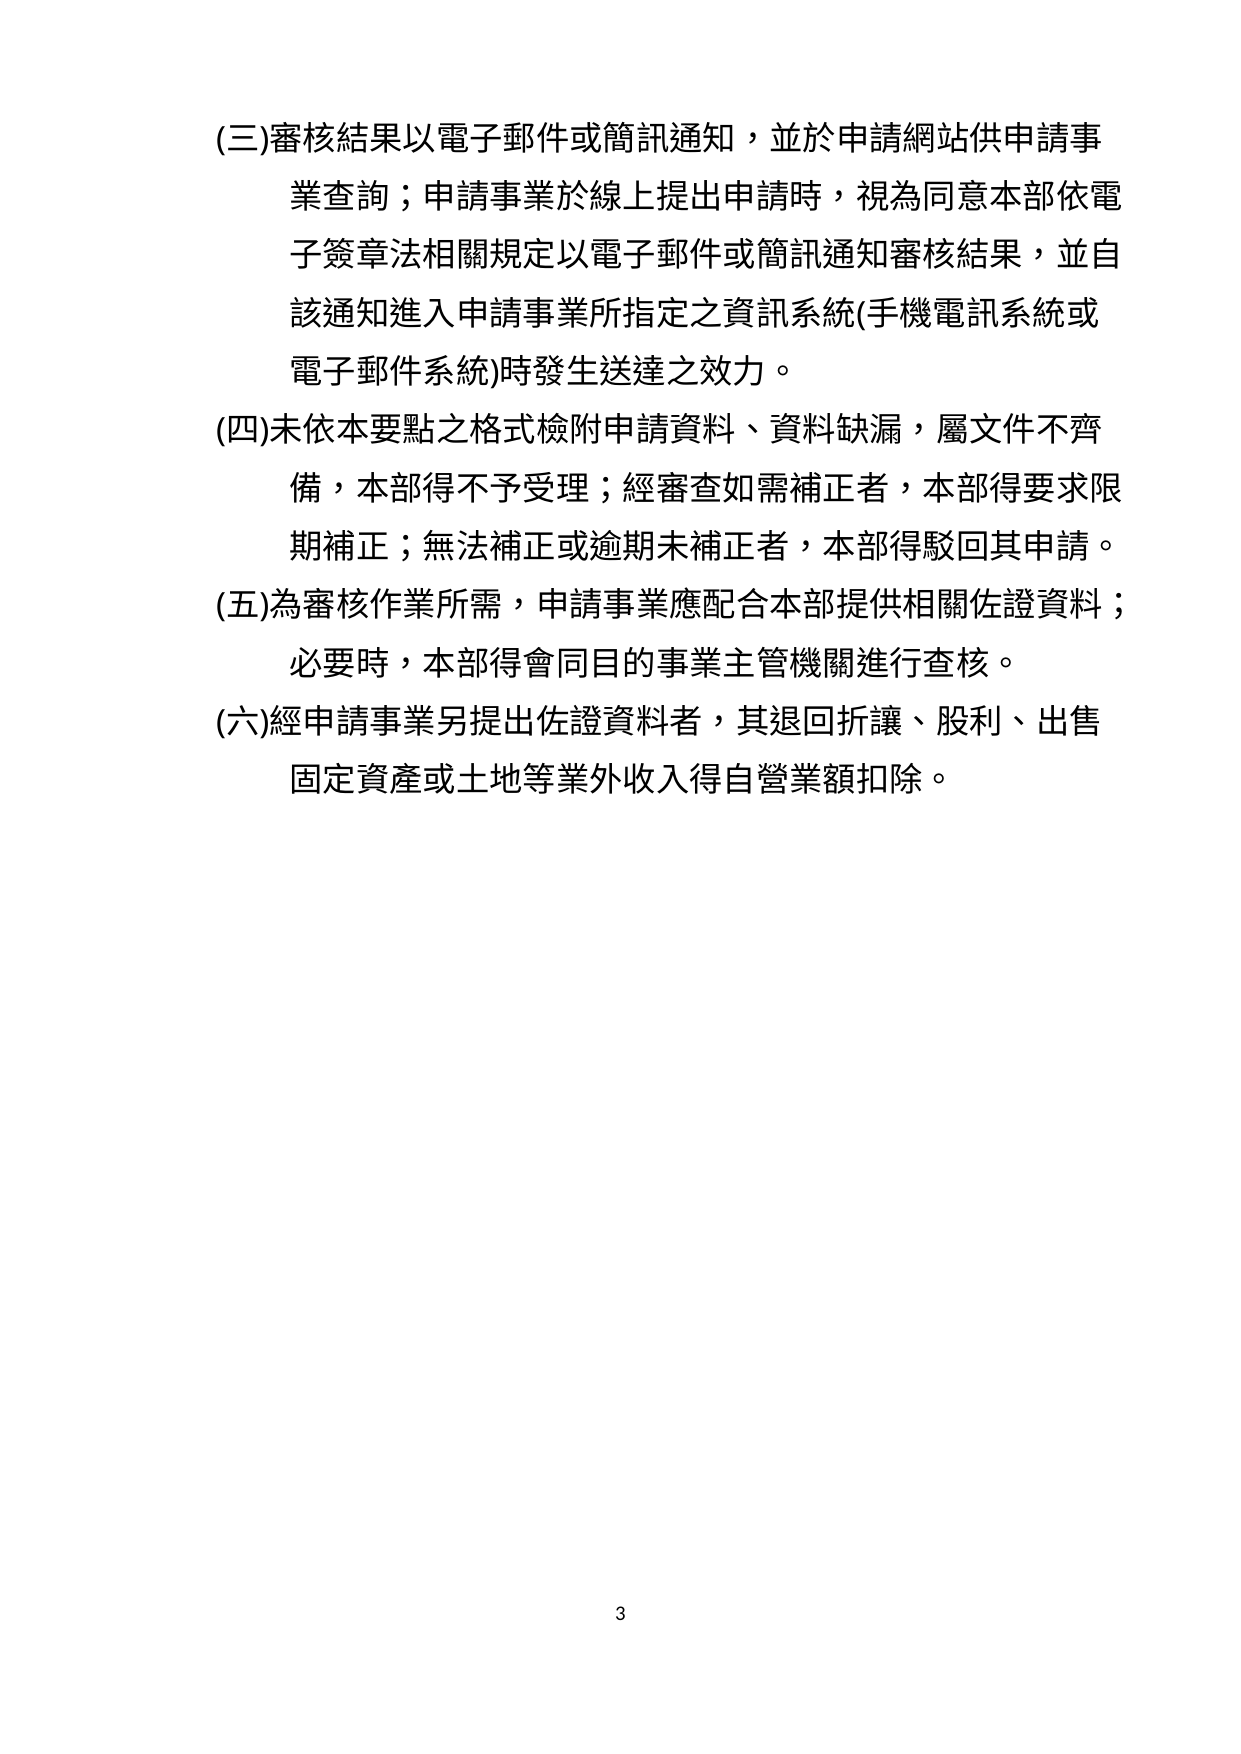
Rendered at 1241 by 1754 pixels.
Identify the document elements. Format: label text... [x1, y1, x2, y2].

text (五)為審核作業所需，申請事業應配合本部提供相關佐證資料；必要時，本部得會同目的事業主管機關進行查核。 [216, 570, 1128, 687]
text (六)經申請事業另提出佐證資料者，其退回折讓、股利、出售固定資產或土地等業外收入得自營業額扣除。 [216, 687, 1128, 803]
text (三)審核結果以電子郵件或簡訊通知，並於申請網站供申請事業查詢；申請事業於線上提出申請時，視為同意本部依電子簽章法相關規定以電子郵件或簡訊通知審核結果，並自該通知進入申請事業所指定之資訊系統(手機電訊系統或電子郵件系統)時發生送達之效力。 [216, 103, 1128, 395]
text (四)未依本要點之格式檢附申請資料、資料缺漏，屬文件不齊備，本部得不予受理；經審查如需補正者，本部得要求限期補正；無法補正或逾期未補正者，本部得駁回其申請。 [216, 395, 1128, 570]
